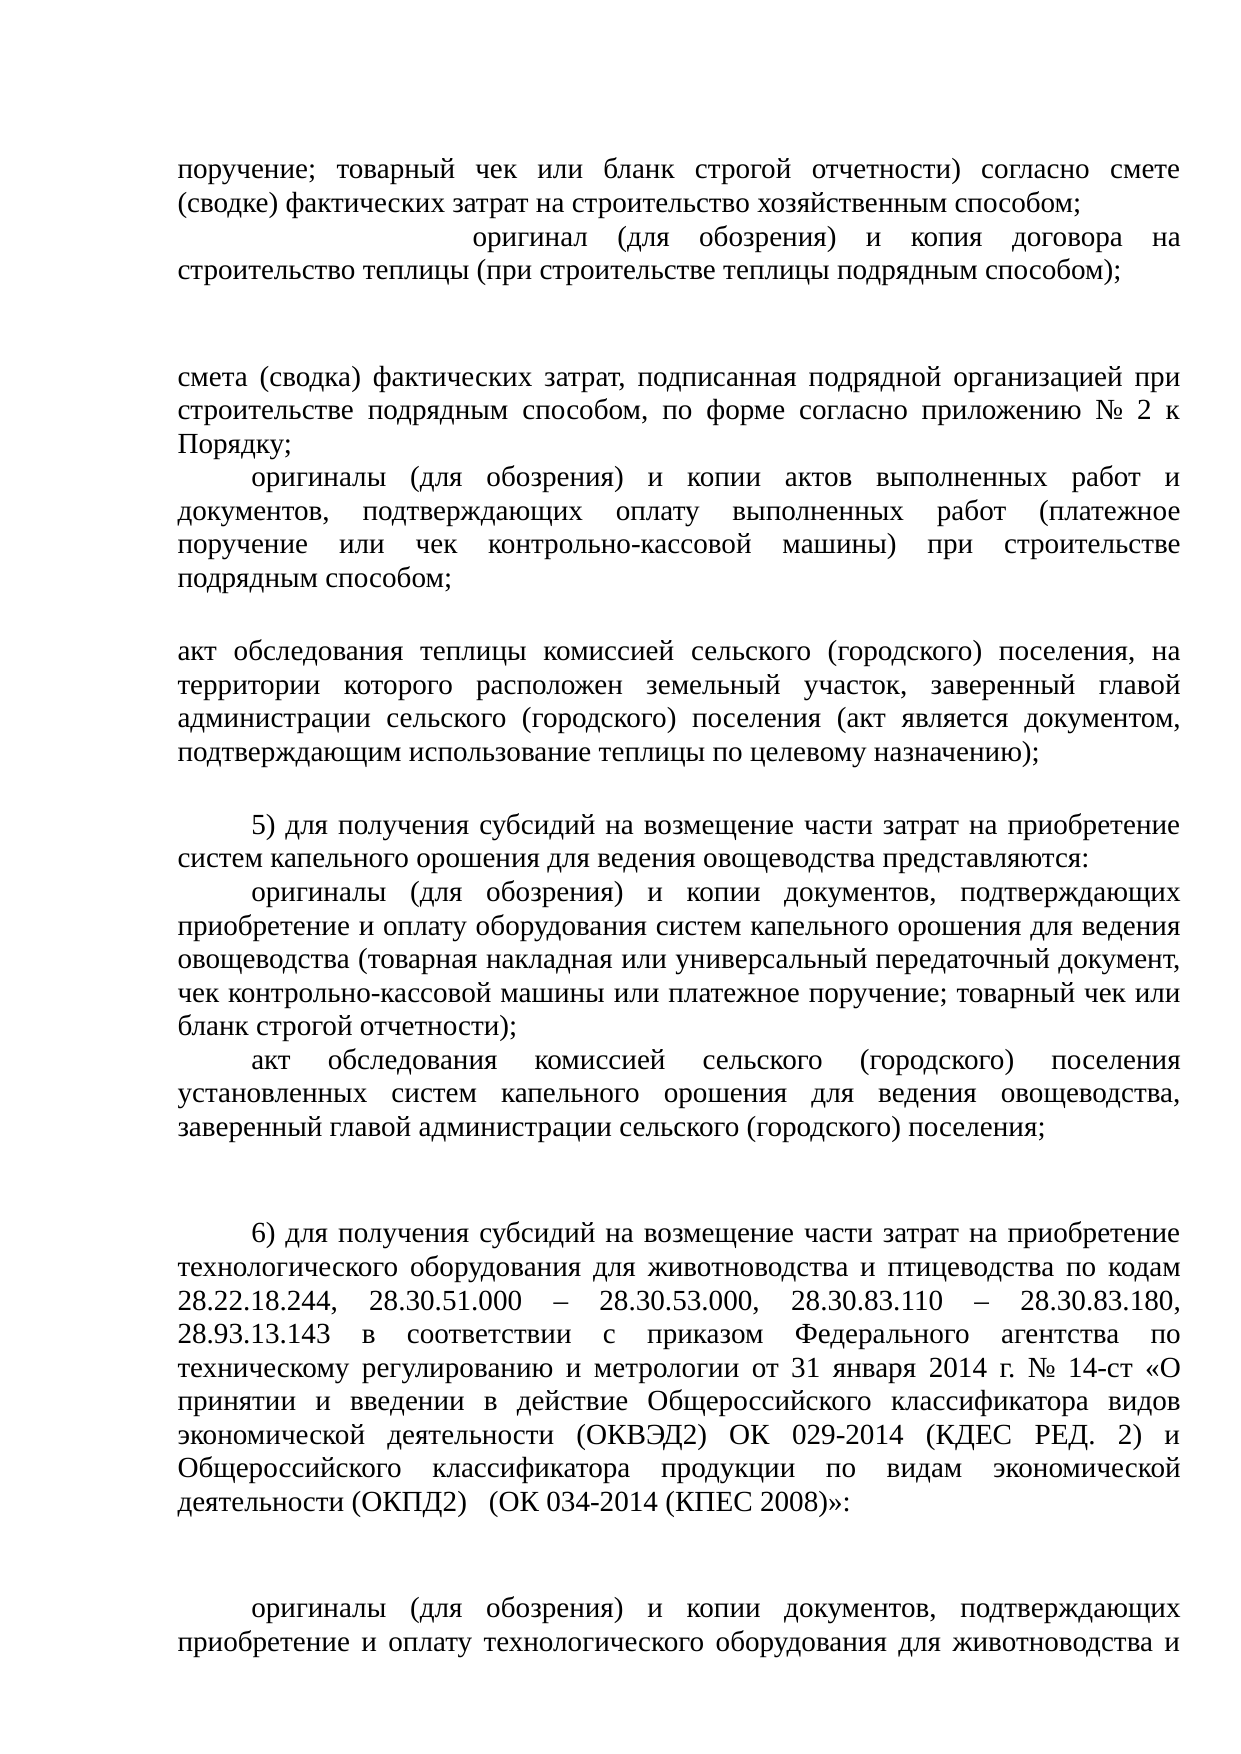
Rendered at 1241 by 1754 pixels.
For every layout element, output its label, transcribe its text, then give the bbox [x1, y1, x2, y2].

text 5) для получения субсидий на возмещение части затрат на приобретение систем капельного орошения для ведения овощеводства представляются: оригиналы (для обозрения) и копии документов, подтверждающих приобретение и оплату оборудования систем капельного орошения для ведения овощеводства (товарная накладная или универсальный передаточный документ, чек контрольно-кассовой машины или платежное поручение; товарный чек или бланк строгой отчетности); акт обследования комиссией сельского (городского) поселения установленных систем капельного орошения для ведения овощеводства, заверенный главой администрации сельского (городского) поселения; [177, 807, 1181, 1176]
text оригиналы (для обозрения) и копии документов, подтверждающих приобретение и оплату технологического оборудования для животноводства и [177, 1591, 1181, 1658]
text акт обследования теплицы комиссией сельского (городского) поселения, на территории которого расположен земельный участок, заверенный главой администрации сельского (городского) поселения (акт является документом, подтверждающим использование теплицы по целевому назначению); [177, 633, 1181, 767]
text 6) для получения субсидий на возмещение части затрат на приобретение технологического оборудования для животноводства и птицеводства по кодам 28.22.18.244, 28.30.51.000 – 28.30.53.000, 28.30.83.110 – 28.30.83.180, 28.93.13.143 в соответствии с приказом Федерального агентства по техническому регулированию и метрологии от 31 января 2014 г. № 14-ст «О принятии и введении в действие Общероссийского классификатора видов экономической деятельности (ОКВЭД2) ОК 029-2014 (КДЕС РЕД. 2) и Общероссийского классификатора продукции по видам экономической деятельности (ОКПД2) (ОК 034-2014 (КПЕС 2008)»: [177, 1216, 1181, 1551]
text смета (сводка) фактических затрат, подписанная подрядной организацией при строительстве подрядным способом, по форме согласно приложению № 2 к Порядку; оригиналы (для обозрения) и копии актов выполненных работ и документов, подтверждающих оплату выполненных работ (платежное поручение или чек контрольно-кассовой машины) при строительстве подрядным способом; [177, 359, 1181, 594]
text поручение; товарный чек или бланк строгой отчетности) согласно смете (сводке) фактических затрат на строительство хозяйственным способом; оригинал (для обозрения) и копия договора на строительство теплицы (при строительстве теплицы подрядным способом); [177, 152, 1181, 319]
